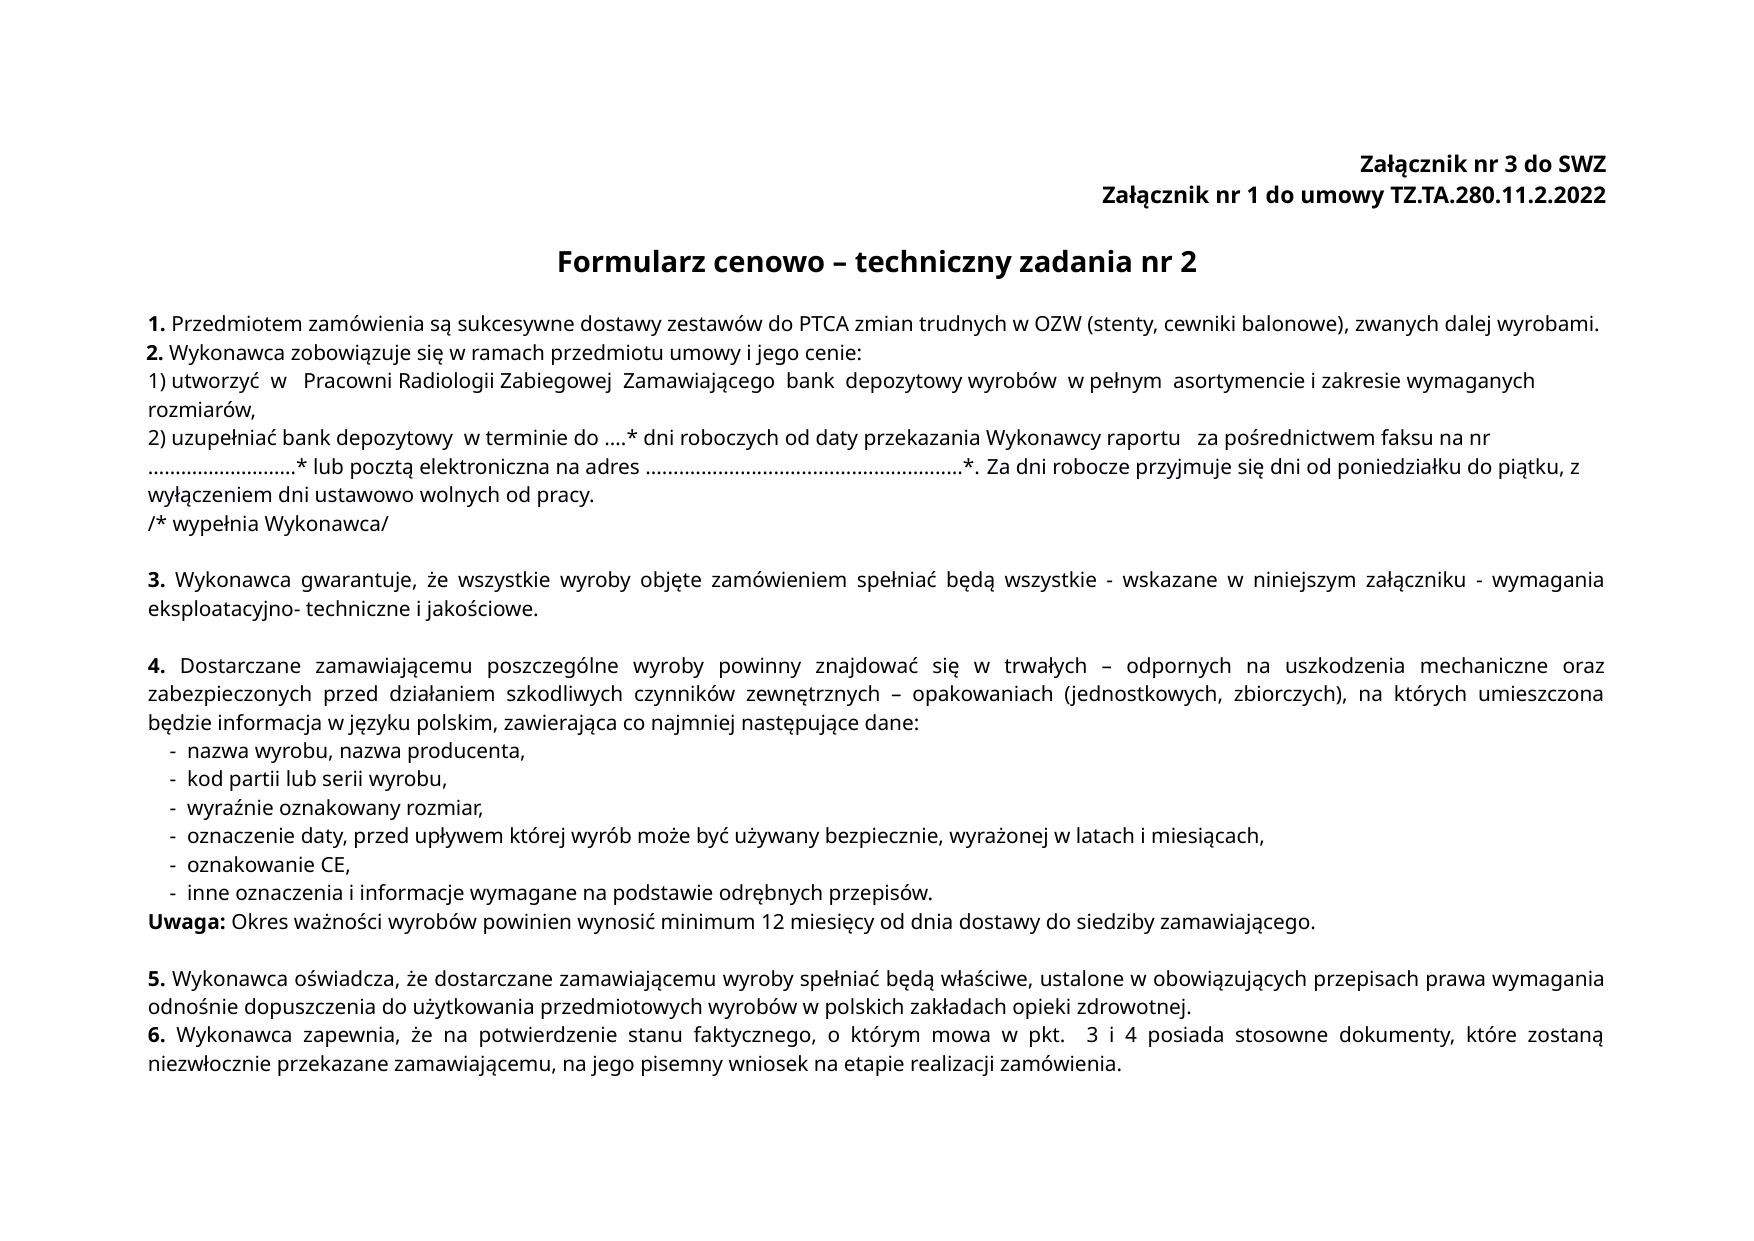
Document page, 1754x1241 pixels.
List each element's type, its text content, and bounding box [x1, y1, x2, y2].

text - oznaczenie daty, przed upływem której wyrób może być używany bezpiecznie, wyrażonej w latach i miesiącach, [148, 821, 1606, 850]
text 5. Wykonawca oświadcza, że dostarczane zamawiającemu wyroby spełniać będą właściwe, ustalone w obowiązujących przepisach prawa wymagania odnośnie dopuszczenia do użytkowania przedmiotowych wyrobów w polskich zakładach opieki zdrowotnej. [148, 964, 1606, 1021]
text 2) uzupełniać bank depozytowy w terminie do ….* dni roboczych od daty przekazania Wykonawcy raportu za pośrednictwem faksu na nr ………………………* lub pocztą elektroniczna na adres .........................................................*. Za dni robocze przyjmuje się dni od poniedziałku do piątku, z wyłączeniem dni ustawowo wolnych od pracy. [148, 423, 1606, 509]
text - kod partii lub serii wyrobu, [148, 764, 1606, 793]
text Uwaga: Okres ważności wyrobów powinien wynosić minimum 12 miesięcy od dnia dostawy do siedziby zamawiającego. [148, 907, 1606, 935]
text - oznakowanie CE, [148, 850, 1606, 878]
text /* wypełnia Wykonawca/ [148, 509, 1606, 537]
text 6. Wykonawca zapewnia, że na potwierdzenie stanu faktycznego, o którym mowa w pkt. 3 i 4 posiada stosowne dokumenty, które zostaną niezwłocznie przekazane zamawiającemu, na jego pisemny wniosek na etapie realizacji zamówienia. [148, 1021, 1606, 1077]
text 3. Wykonawca gwarantuje, że wszystkie wyroby objęte zamówieniem spełniać będą wszystkie - wskazane w niniejszym załączniku - wymagania eksploatacyjno- techniczne i jakościowe. [148, 566, 1606, 622]
text 1. Przedmiotem zamówienia są sukcesywne dostawy zestawów do PTCA zmian trudnych w OZW (stenty, cewniki balonowe), zwanych dalej wyrobami. [148, 309, 1606, 338]
text 1) utworzyć w Pracowni Radiologii Zabiegowej Zamawiającego bank depozytowy wyrobów w pełnym asortymencie i zakresie wymaganych rozmiarów, [148, 366, 1606, 423]
subtitle Formularz cenowo – techniczny zadania nr 2 [148, 241, 1606, 281]
text - nazwa wyrobu, nazwa producenta, [148, 736, 1606, 764]
text Załącznik nr 3 do SWZ [148, 148, 1606, 179]
text - wyraźnie oznakowany rozmiar, [148, 793, 1606, 821]
text 2. Wykonawca zobowiązuje się w ramach przedmiotu umowy i jego cenie: [124, 338, 1606, 366]
text - inne oznaczenia i informacje wymagane na podstawie odrębnych przepisów. [148, 878, 1606, 907]
text 4. Dostarczane zamawiającemu poszczególne wyroby powinny znajdować się w trwałych – odpornych na uszkodzenia mechaniczne oraz zabezpieczonych przed działaniem szkodliwych czynników zewnętrznych – opakowaniach (jednostkowych, zbiorczych), na których umieszczona będzie informacja w języku polskim, zawierająca co najmniej następujące dane: [148, 651, 1606, 736]
text Załącznik nr 1 do umowy TZ.TA.280.11.2.2022 [148, 179, 1606, 210]
